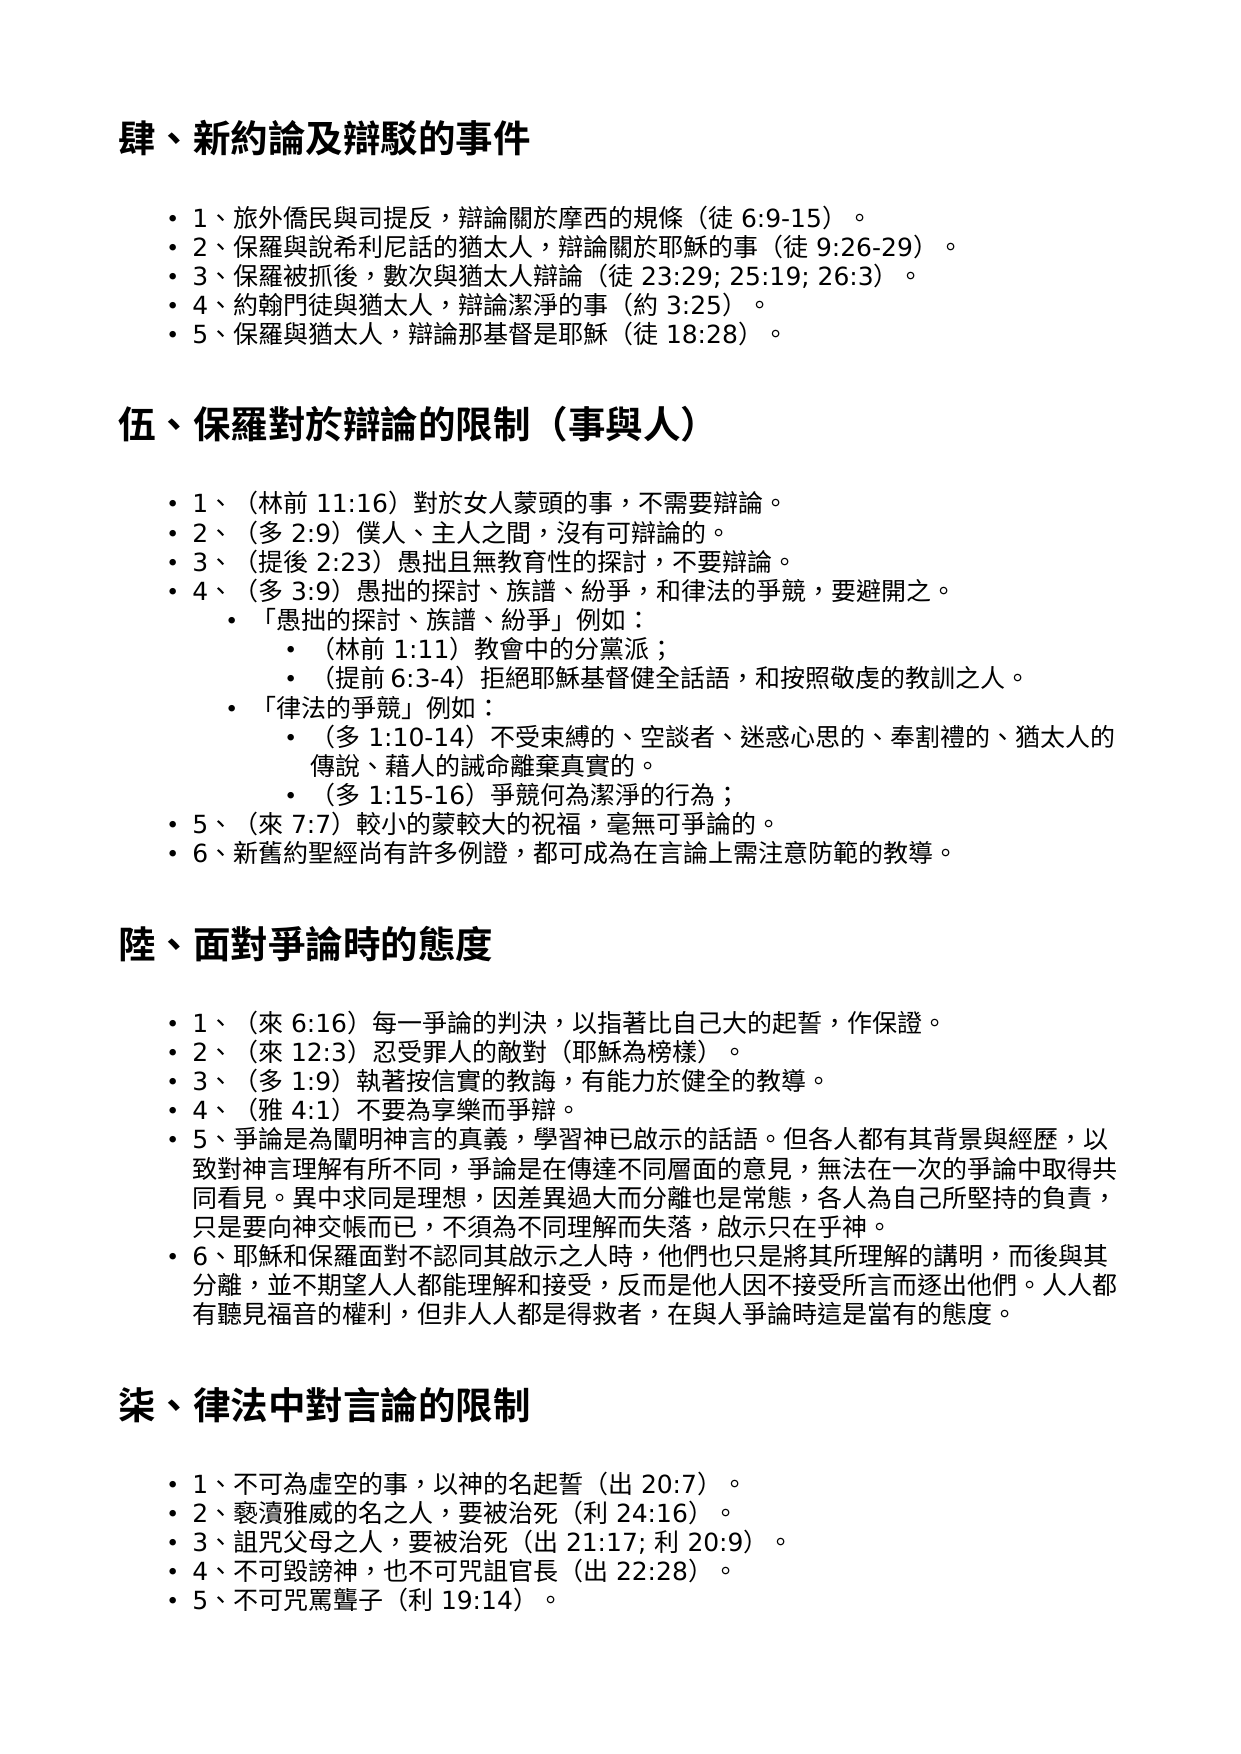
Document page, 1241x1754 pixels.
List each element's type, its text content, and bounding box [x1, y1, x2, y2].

list 「律法的爭競」例如： [236, 694, 1122, 723]
list 3、詛咒父母之人，要被治死（出 21:17; 利 20:9）。 [177, 1528, 1122, 1557]
list 1、（來 6:16）每一爭論的判決，以指著比自己大的起誓，作保證。 [177, 1009, 1122, 1038]
subtitle 伍、保羅對於辯論的限制（事與人） [118, 404, 1122, 448]
list 3、（提後 2:23）愚拙且無教育性的探討，不要辯論。 [177, 548, 1122, 577]
subtitle 肆、新約論及辯駁的事件 [118, 118, 1122, 162]
list 1、旅外僑民與司提反，辯論關於摩西的規條（徒 6:9-15）。 [177, 204, 1122, 233]
list 4、（雅 4:1）不要為享樂而爭辯。 [177, 1096, 1122, 1126]
list 2、（來 12:3）忍受罪人的敵對（耶穌為榜樣）。 [177, 1038, 1122, 1067]
list 3、保羅被抓後，數次與猶太人辯論（徒 23:29; 25:19; 26:3）。 [177, 262, 1122, 291]
list 4、約翰門徒與猶太人，辯論潔淨的事（約 3:25）。 [177, 291, 1122, 320]
list （林前 1:11）教會中的分黨派； [295, 636, 1122, 665]
list 2、（多 2:9）僕人、主人之間，沒有可辯論的。 [177, 519, 1122, 548]
list 5、保羅與猶太人，辯論那基督是耶穌（徒 18:28）。 [177, 320, 1122, 349]
list 1、不可為虛空的事，以神的名起誓（出 20:7）。 [177, 1470, 1122, 1499]
list 4、不可毀謗神，也不可咒詛官長（出 22:28）。 [177, 1557, 1122, 1587]
list （多 1:10-14）不受束縛的、空談者、迷惑心思的、奉割禮的、猶太人的傳說、藉人的誡命離棄真實的。 [295, 723, 1122, 781]
list 5、（來 7:7）較小的蒙較大的祝福，毫無可爭論的。 [177, 811, 1122, 840]
list 5、不可咒罵聾子（利 19:14）。 [177, 1587, 1122, 1616]
list 1、（林前 11:16）對於女人蒙頭的事，不需要辯論。 [177, 490, 1122, 519]
list 6、耶穌和保羅面對不認同其啟示之人時，他們也只是將其所理解的講明，而後與其分離，並不期望人人都能理解和接受，反而是他人因不接受所言而逐出他們。人人都有聽見福音的權利，但非人人都是得救者，在與人爭論時這是當有的態度。 [177, 1242, 1122, 1330]
list 6、新舊約聖經尚有許多例證，都可成為在言論上需注意防範的教導。 [177, 840, 1122, 869]
list （提前6:3-4）拒絕耶穌基督健全話語，和按照敬虔的教訓之人。 [295, 665, 1122, 694]
subtitle 柒、律法中對言論的限制 [118, 1384, 1122, 1428]
list 2、保羅與說希利尼話的猶太人，辯論關於耶穌的事（徒 9:26-29）。 [177, 233, 1122, 262]
list 「愚拙的探討、族譜、紛爭」例如： [236, 606, 1122, 636]
list （多 1:15-16）爭競何為潔淨的行為； [295, 781, 1122, 811]
list 2、褻瀆雅威的名之人，要被治死（利 24:16）。 [177, 1499, 1122, 1528]
list 5、爭論是為闡明神言的真義，學習神已啟示的話語。但各人都有其背景與經歷，以致對神言理解有所不同，爭論是在傳達不同層面的意見，無法在一次的爭論中取得共同看見。異中求同是理想，因差異過大而分離也是常態，各人為自己所堅持的負責，只是要向神交帳而已，不須為不同理解而失落，啟示只在乎神。 [177, 1126, 1122, 1242]
list 4、（多 3:9）愚拙的探討、族譜、紛爭，和律法的爭競，要避開之。 [177, 577, 1122, 606]
subtitle 陸、面對爭論時的態度 [118, 923, 1122, 967]
list 3、（多 1:9）執著按信實的教誨，有能力於健全的教導。 [177, 1067, 1122, 1096]
